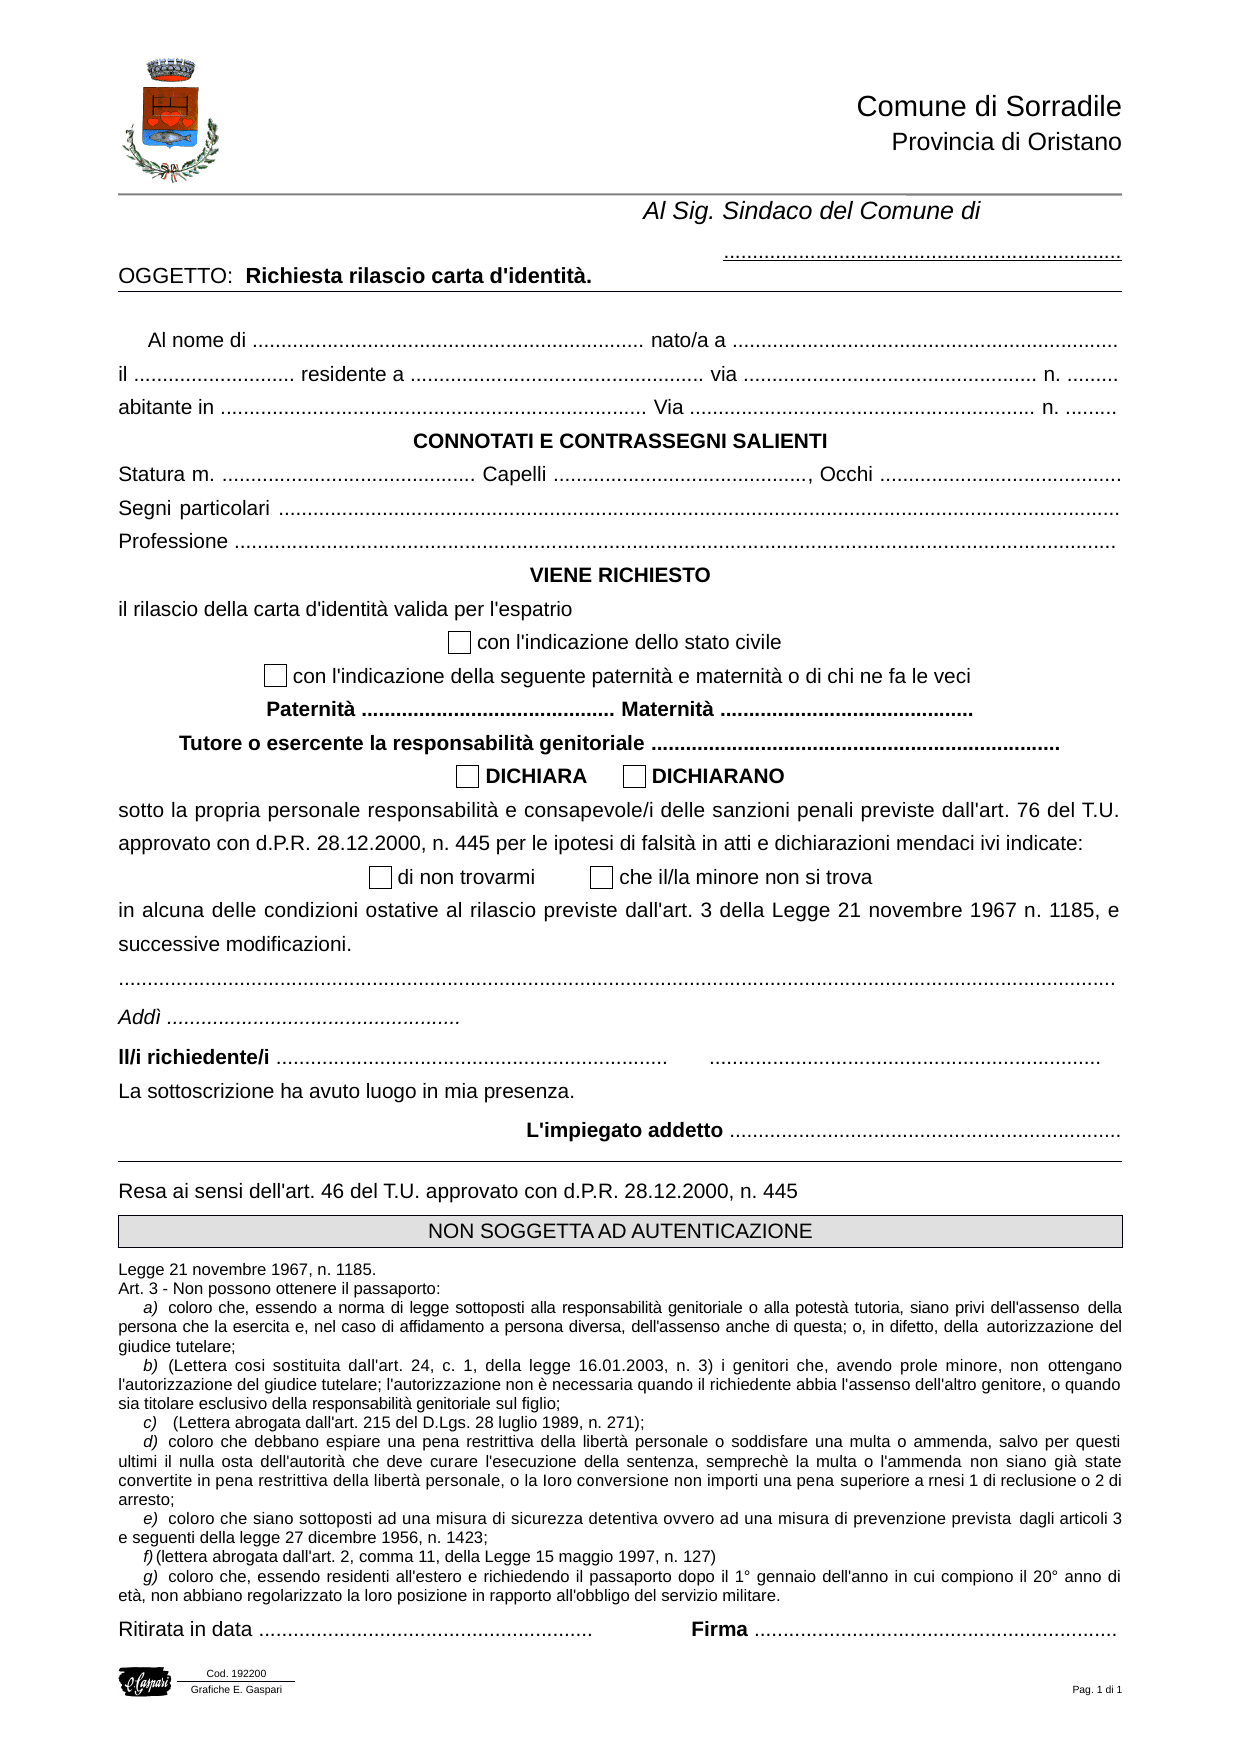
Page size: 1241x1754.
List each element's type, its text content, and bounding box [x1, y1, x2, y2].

text Resa ai sensi dell'art. 46 del T.U. approvato con d.P.R. 28.12.2000, n. 445 [118, 1179, 1122, 1203]
text OGGETTO: Richiesta rilascio carta d'identità. [118, 263, 1122, 291]
text ..................................................................... [118, 239, 1122, 263]
text Art. 3 - Non possono ottenere il passaporto: [118, 1279, 1122, 1298]
list coloro che, essendo a norma di legge sottoposti alla responsabilità genitoriale o alla potestà tutoria, siano privi dell'assenso della persona che la esercita e, nel caso di affidamento a persona diversa, dell'assenso anche di questa; o, in difetto, della autorizzazione del giudice tutelare; [118, 1298, 1122, 1356]
text Tutore o esercente la responsabilità genitoriale ....................................................................... [118, 731, 1122, 754]
table_header NON SOGGETTA AD AUTENTICAZIONE [119, 1216, 1122, 1247]
list coloro che debbano espiare una pena restrittiva della libertà personale o soddisfare una multa o ammenda, salvo per questi ultimi il nulla osta dell'autorità che deve curare l'esecuzione della sentenza, semprechè la multa o l'ammenda non siano già state convertite in pena restrittiva della libertà personale, o la Ioro conversione non importi una pena superiore a rnesi 1 di reclusione o 2 di arresto; [118, 1432, 1122, 1509]
list (Lettera cosi sostituita dall'art. 24, c. 1, della legge 16.01.2003, n. 3) i genitori che, avendo prole minore, non ottengano l'autorizzazione del giudice tutelare; l'autorizzazione non è necessaria quando il richiedente abbia l'assenso dell'altro genitore, o quando sia titolare esclusivo della responsabilità genitoriale sul figlio; [118, 1356, 1122, 1413]
text di non trovarmi che il/la minore non si trova [118, 865, 1122, 889]
list (Lettera abrogata dall'art. 215 del D.Lgs. 28 luglio 1989, n. 271); [118, 1413, 1122, 1432]
text Addì ................................................... [118, 1005, 1122, 1029]
text in alcuna delle condizioni ostative al rilascio previste dall'art. 3 della Legge 21 novembre 1967 n. 1185, e successive modificazioni. [118, 898, 1122, 956]
list coloro che, essendo residenti all'estero e richiedendo il passaporto dopo il 1° gennaio dell'anno in cui compiono il 20° anno di età, non abbiano regolarizzato la loro posizione in rapporto all'obbligo del servizio militare. [118, 1566, 1122, 1605]
text Legge 21 novembre 1967, n. 1185. [118, 1260, 1122, 1279]
text sotto la propria personale responsabilità e consapevole/i delle sanzioni penali previste dall'art. 76 del T.U. approvato con d.P.R. 28.12.2000, n. 445 per le ipotesi di falsità in atti e dichiarazioni mendaci ivi indicate: [118, 798, 1122, 855]
text con l'indicazione dello stato civile [118, 630, 1122, 654]
picture [118, 1666, 172, 1697]
text L'impiegato addetto .................................................................... [118, 1118, 1122, 1142]
text Paternità ............................................ Maternità ............................................ [118, 697, 1122, 721]
text Ritirata in data .......................................................... Firma ............................................................... [118, 1617, 1122, 1641]
text VIENE RICHIESTO [118, 563, 1122, 587]
text Al nome di .................................................................... nato/a a ................................................................... il ............................ residente a ................................................... via ................................................... n. ......... abitante in .......................................................................... Via ............................................................ n. ......... [118, 328, 1122, 419]
text ll/i richiedente/i .................................................................... .................................................................... [118, 1045, 1122, 1069]
picture [122, 58, 224, 189]
text La sottoscrizione ha avuto luogo in mia presenza. [118, 1078, 1122, 1102]
text ............................................................................................................................................................................. [118, 965, 1122, 989]
text CONNOTATI E CONTRASSEGNI SALIENTI [118, 429, 1122, 453]
text Comune di Sorradile [224, 89, 1122, 122]
list (lettera abrogata dall'art. 2, comma 11, della Legge 15 maggio 1997, n. 127) [118, 1547, 1122, 1566]
text DICHIARA DICHIARANO [118, 764, 1122, 788]
text il rilascio della carta d'identità valida per l'espatrio [118, 596, 1122, 620]
text con l'indicazione della seguente paternità e maternità o di chi ne fa le veci [118, 663, 1122, 687]
text Al Sig. Sindaco del Comune di [643, 196, 1122, 225]
text Statura m. ............................................ Capelli ............................................, Occhi .......................................... Segni particolari .................................................................................................................................................. Professione ......................................................................................................................................................... [118, 462, 1122, 553]
list coloro che siano sottoposti ad una misura di sicurezza detentiva ovvero ad una misura di prevenzione prevista dagli articoli 3 e seguenti della legge 27 dicembre 1956, n. 1423; [118, 1509, 1122, 1547]
text Provincia di Oristano [224, 127, 1122, 156]
